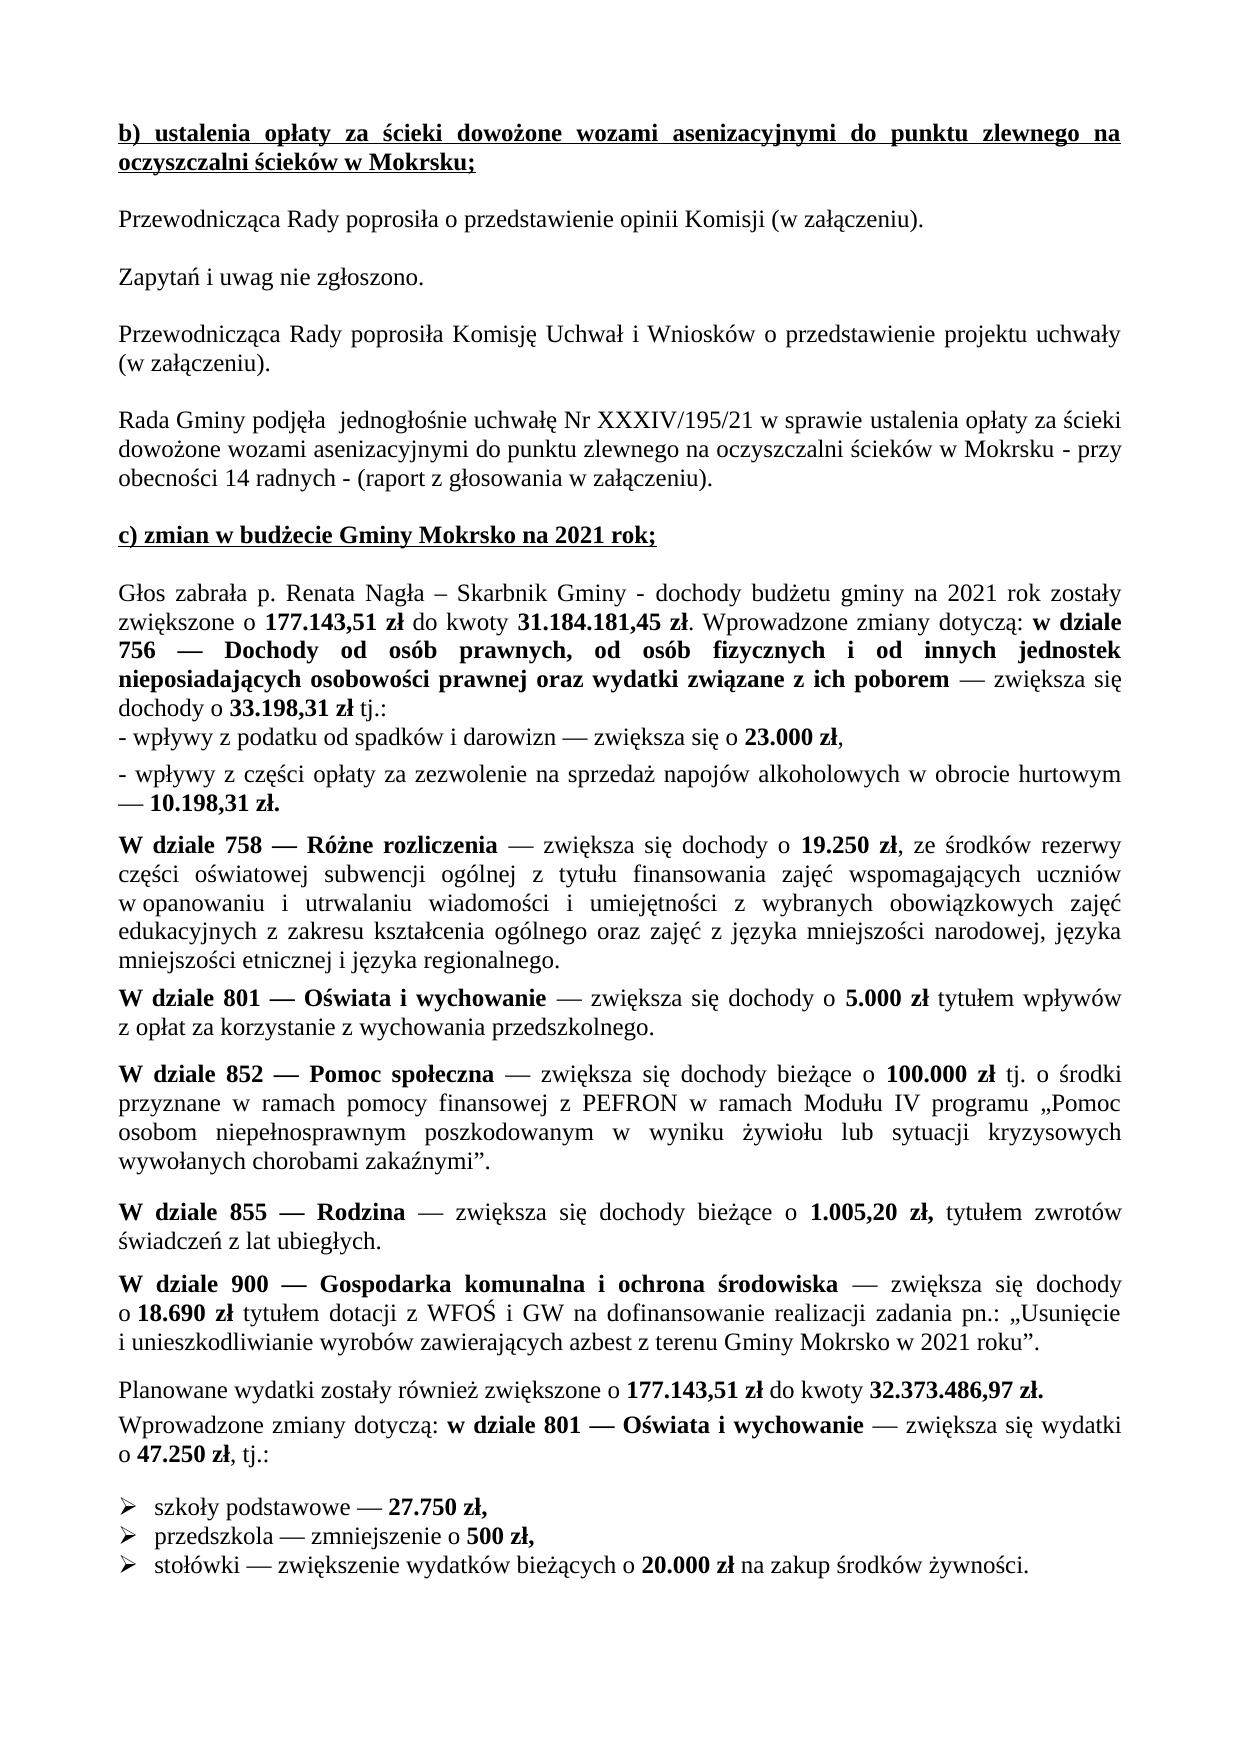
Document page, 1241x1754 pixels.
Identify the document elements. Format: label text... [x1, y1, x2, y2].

text W dziale 900 — Gospodarka komunalna i ochrona środowiska — zwiększa się dochody o 18.690 zł tytułem dotacji z WFOŚ i GW na dofinansowanie realizacji zadania pn.: „Usunięcie i unieszkodliwianie wyrobów zawierających azbest z terenu Gminy Mokrsko w 2021 roku”. [118, 1269, 1122, 1356]
text Przewodnicząca Rady poprosiła Komisję Uchwał i Wniosków o przedstawienie projektu uchwały (w załączeniu). [118, 319, 1122, 377]
text - wpływy z części opłaty za zezwolenie na sprzedaż napojów alkoholowych w obrocie hurtowym — 10.198,31 zł. [118, 759, 1122, 817]
text Głos zabrała p. Renata Nagła – Skarbnik Gminy - dochody budżetu gminy na 2021 rok zostały zwiększone o 177.143,51 zł do kwoty 31.184.181,45 zł. Wprowadzone zmiany dotyczą: w dziale 756 — Dochody od osób prawnych, od osób fizycznych i od innych jednostek nieposiadających osobowości prawnej oraz wydatki związane z ich poborem — zwiększa się dochody o 33.198,31 zł tj.: [118, 578, 1122, 722]
text Zapytań i uwag nie zgłoszono. [118, 262, 1122, 291]
text W dziale 852 — Pomoc społeczna — zwiększa się dochody bieżące o 100.000 zł tj. o środki przyznane w ramach pomocy finansowej z PEFRON w ramach Modułu IV programu „Pomoc osobom niepełnosprawnym poszkodowanym w wyniku żywiołu lub sytuacji kryzysowych wywołanych chorobami zakaźnymi”. [118, 1059, 1122, 1174]
text W dziale 758 — Różne rozliczenia — zwiększa się dochody o 19.250 zł, ze środków rezerwy części oświatowej subwencji ogólnej z tytułu finansowania zajęć wspomagających uczniów w opanowaniu i utrwalaniu wiadomości i umiejętności z wybranych obowiązkowych zajęć edukacyjnych z zakresu kształcenia ogólnego oraz zajęć z języka mniejszości narodowej, języka mniejszości etnicznej i języka regionalnego. [118, 830, 1122, 974]
text Wprowadzone zmiany dotyczą: w dziale 801 — Oświata i wychowanie — zwiększa się wydatki o 47.250 zł, tj.: [118, 1410, 1122, 1467]
text W dziale 801 — Oświata i wychowanie — zwiększa się dochody o 5.000 zł tytułem wpływów z opłat za korzystanie z wychowania przedszkolnego. [118, 983, 1122, 1041]
text Rada Gminy podjęła jednogłośnie uchwałę Nr XXXIV/195/21 w sprawie ustalenia opłaty za ścieki dowożone wozami asenizacyjnymi do punktu zlewnego na oczyszczalni ścieków w Mokrsku - przy obecności 14 radnych - (raport z głosowania w załączeniu). [118, 406, 1122, 492]
list szkoły podstawowe — 27.750 zł, [118, 1492, 1122, 1521]
text b) ustalenia opłaty za ścieki dowożone wozami asenizacyjnymi do punktu zlewnego na oczyszczalni ścieków w Mokrsku; [118, 118, 1122, 176]
text Planowane wydatki zostały również zwiększone o 177.143,51 zł do kwoty 32.373.486,97 zł. [118, 1375, 1122, 1403]
text Przewodnicząca Rady poprosiła o przedstawienie opinii Komisji (w załączeniu). [118, 204, 1122, 233]
text - wpływy z podatku od spadków i darowizn — zwiększa się o 23.000 zł, [118, 722, 1122, 751]
text W dziale 855 — Rodzina — zwiększa się dochody bieżące o 1.005,20 zł, tytułem zwrotów świadczeń z lat ubiegłych. [118, 1197, 1122, 1254]
list przedszkola — zmniejszenie o 500 zł, [118, 1521, 1122, 1550]
list stołówki — zwiększenie wydatków bieżących o 20.000 zł na zakup środków żywności. [118, 1550, 1122, 1578]
text c) zmian w budżecie Gminy Mokrsko na 2021 rok; [118, 521, 1122, 549]
